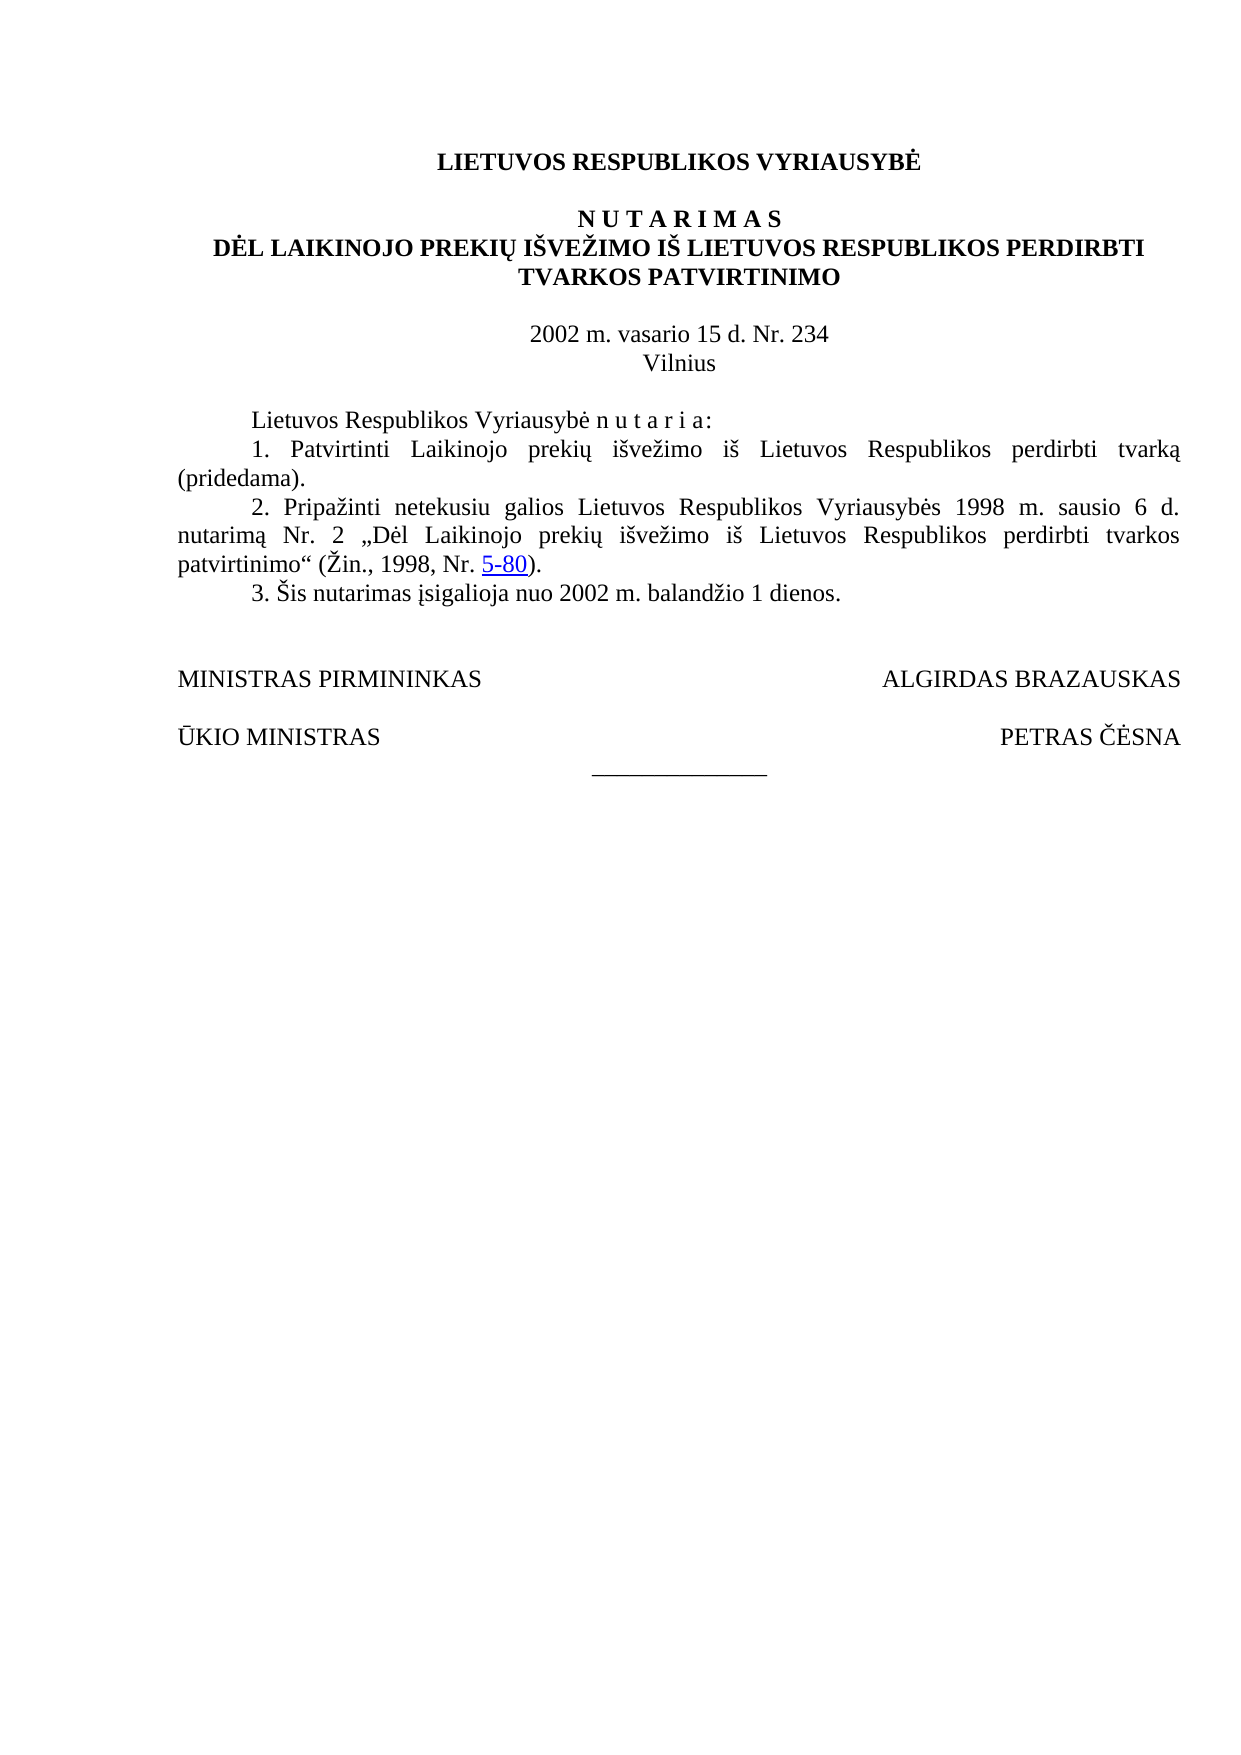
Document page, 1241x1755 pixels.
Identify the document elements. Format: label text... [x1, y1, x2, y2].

text ŪKIO MINISTRAS PETRAS ČĖSNA [177, 722, 1181, 751]
text ______________ [177, 751, 1181, 779]
text MINISTRAS PIRMININKAS ALGIRDAS BRAZAUSKAS [177, 664, 1181, 693]
text DĖL LAIKINOJO PREKIŲ IŠVEŽIMO IŠ LIETUVOS RESPUBLIKOS PERDIRBTI TVARKOS PATVIRTINIMO [177, 233, 1181, 291]
text N U T A R I M A S [177, 204, 1181, 233]
text Vilnius [177, 348, 1181, 377]
text 1. Patvirtinti Laikinojo prekių išvežimo iš Lietuvos Respublikos perdirbti tvarką (pridedama). [177, 434, 1181, 492]
text 2002 m. vasario 15 d. Nr. 234 [177, 319, 1181, 348]
text 2. Pripažinti netekusiu galios Lietuvos Respublikos Vyriausybės 1998 m. sausio 6 d. nutarimą Nr. 2 „Dėl Laikinojo prekių išvežimo iš Lietuvos Respublikos perdirbti tvarkos patvirtinimo“ (Žin., 1998, Nr. 5-80). [177, 492, 1181, 578]
text Lietuvos Respublikos Vyriausybė nutaria: [177, 406, 1181, 434]
text 3. Šis nutarimas įsigalioja nuo 2002 m. balandžio 1 dienos. [177, 578, 1181, 607]
text LIETUVOS RESPUBLIKOS VYRIAUSYBĖ [177, 147, 1181, 176]
